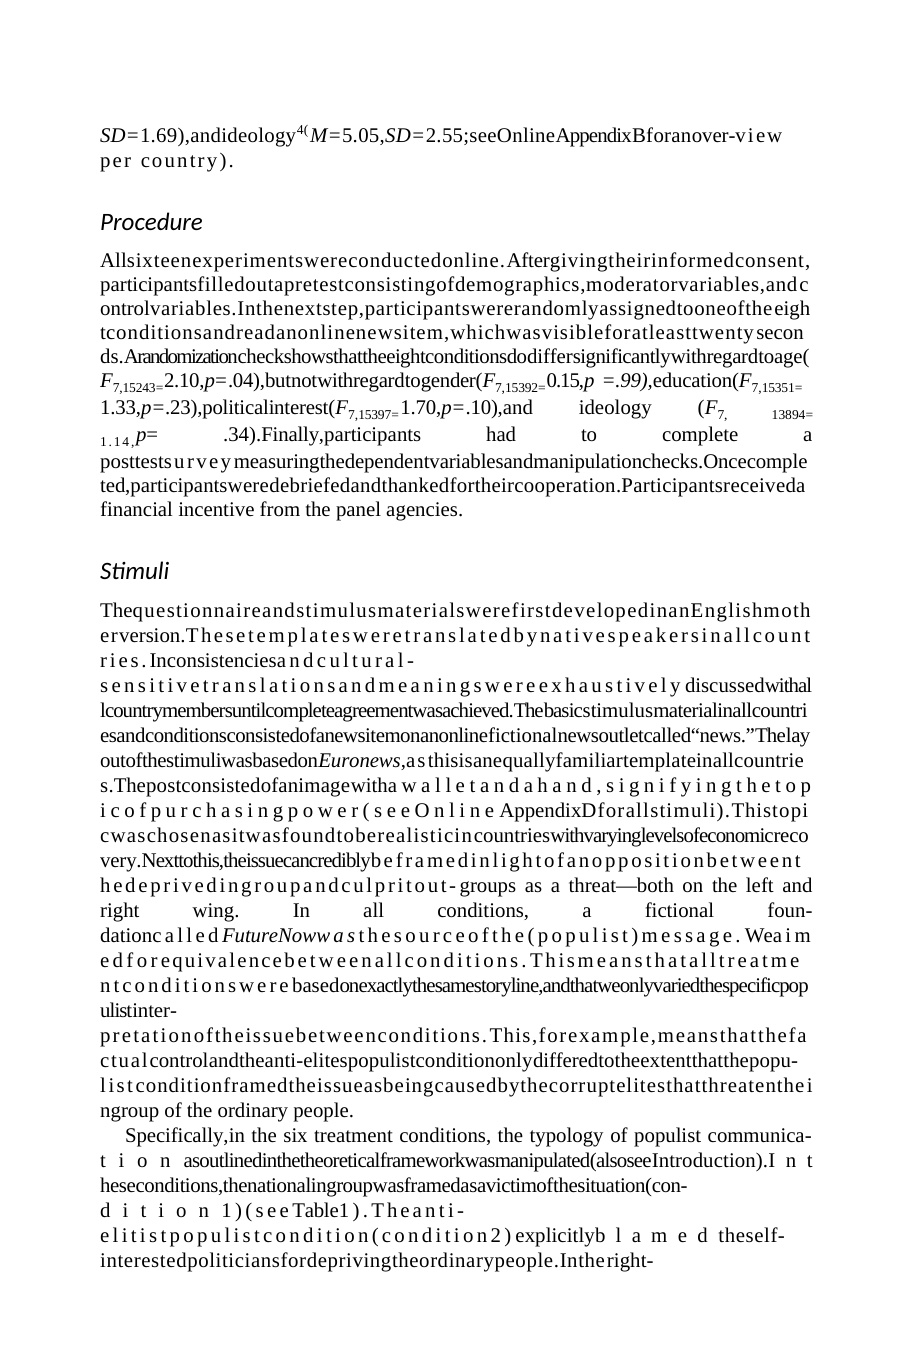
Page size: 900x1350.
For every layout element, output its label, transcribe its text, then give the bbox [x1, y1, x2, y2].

text Specifically,in the six treatment conditions, the typology of populist communica-tionasoutlinedinthetheoreticalframeworkwasmanipulated(alsoseeIntroduction).Intheseconditions,thenationalingroupwasframedasavictimofthesituation(con-dition1)(seeTable1).Theanti-elitistpopulistcondition(condition2)explicitlyblamedtheself-interestedpoliticiansfordeprivingtheordinarypeople.Intheright- [100, 1122, 813, 1272]
text SD=1.69),andideology4(M=5.05,SD=2.55;seeOnlineAppendixBforanover-view per country). [100, 122, 813, 172]
text ThequestionnaireandstimulusmaterialswerefirstdevelopedinanEnglishmotherversion.Thesetemplatesweretranslatedbynativespeakersinallcountries.Inconsistenciesandcultural-sensitivetranslationsandmeaningswereexhaustivelydiscussedwithallcountrymembersuntilcompleteagreementwasachieved.Thebasicstimulusmaterialinallcountriesandconditionsconsistedofanewsitemonanonlinefictionalnewsoutletcalled“news.”ThelayoutofthestimuliwasbasedonEuronews,asthisisanequallyfamiliartemplateinallcountries.Thepostconsistedofanimagewithawalletandahand,signifyingthetopicofpurchasingpower(seeOnlineAppendixDforallstimuli).Thistopicwaschosenasitwasfoundtoberealisticincountrieswithvaryinglevelsofeconomicrecovery.Nexttothis,theissuecancrediblybeframedinlightofanoppositionbetweenthedeprivedingroupandculpritout-groups as a threat—both on the left and right wing. In all conditions, a fictional foun- dationcalledFutureNowwasthesourceofthe(populist)message.Weaimedforequivalencebetweenallconditions.Thismeansthatalltreatmentconditionswerebasedonexactlythesamestoryline,andthatweonlyvariedthespecificpopulistinter-pretationoftheissuebetweenconditions.This,forexample,meansthatthefactualcontrolandtheanti-elitespopulistconditiononlydifferedtotheextentthatthepopu-listconditionframedtheissueasbeingcausedbythecorruptelitesthatthreatentheingroup of the ordinary people. [100, 597, 813, 1122]
text Allsixteenexperimentswereconductedonline.Aftergivingtheirinformedconsent,participantsfilledoutapretestconsistingofdemographics,moderatorvariables,andcontrolvariables.Inthenextstep,participantswererandomlyassignedtooneoftheeightconditionsandreadanonlinenewsitem,whichwasvisibleforatleasttwentyseconds.Arandomizationcheckshowsthattheeightconditionsdodiffersignificantlywithregardtoage(F7,15243=2.10,p=.04),butnotwithregardtogender(F7,15392=0.15,p=.99),education(F7,15351=1.33,p=.23),politicalinterest(F7,15397=1.70,p=.10),and ideology (F7, 13894= 1.14,p= .34).Finally,participants had to complete a posttestsurveymeasuringthedependentvariablesandmanipulationchecks.Oncecompleted,participantsweredebriefedandthankedfortheircooperation.Participantsreceivedafinancial incentive from the panel agencies. [100, 248, 813, 521]
subtitle Stimuli [100, 556, 825, 586]
subtitle Procedure [100, 206, 825, 236]
